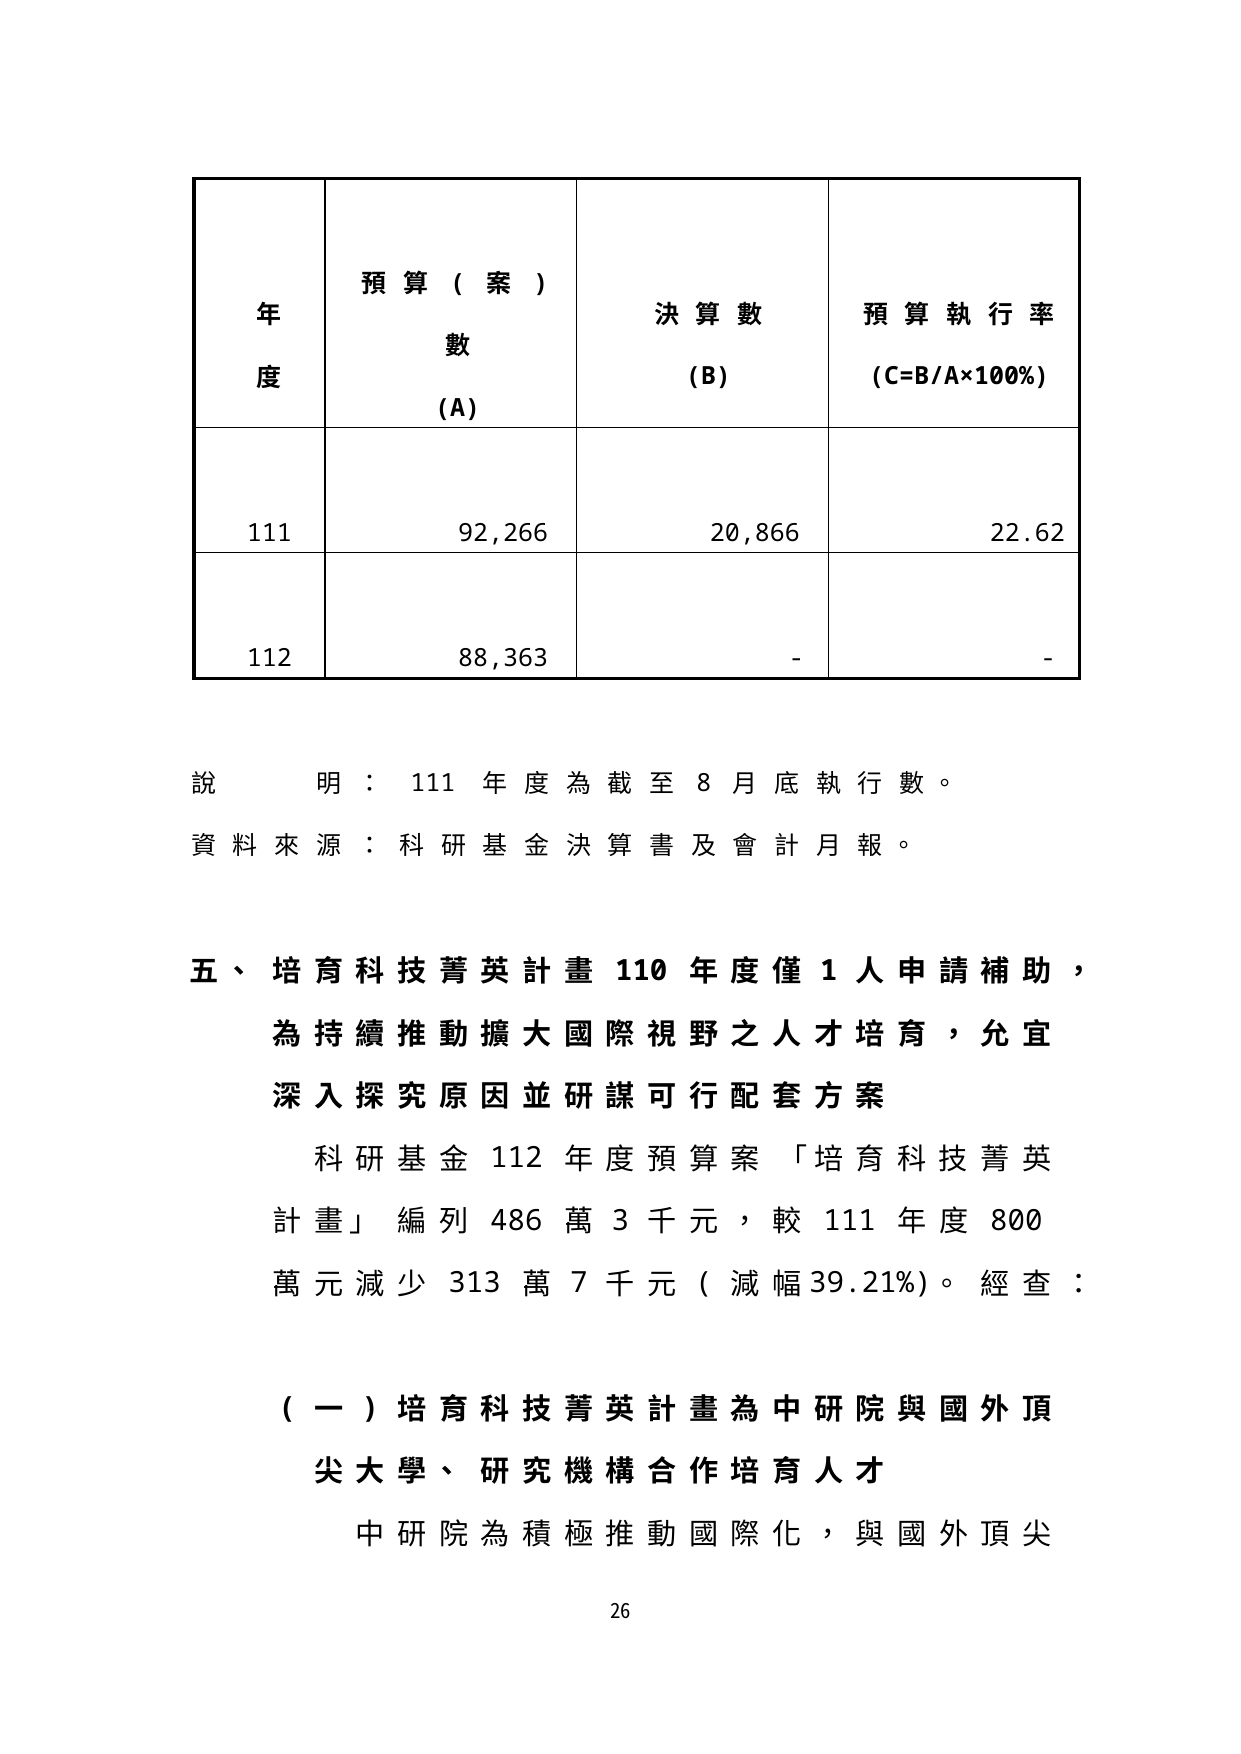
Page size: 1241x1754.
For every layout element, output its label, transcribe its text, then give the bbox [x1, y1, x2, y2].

table_cell 88,363 [326, 553, 576, 677]
text 說 明：111年度為截至8月底執行數。 [183, 740, 1058, 802]
text 科研基金112年度預算案「培育科技菁英計畫」編列486萬3千元，較111年度800萬元減少313萬7千元(減幅39.21%)。經查： [242, 1115, 1058, 1365]
text (一)培育科技菁英計畫為中研院與國外頂尖大學、研究機構合作培育人才 [242, 1365, 1058, 1490]
table_cell 112 [196, 553, 324, 677]
text 五、培育科技菁英計畫110年度僅1人申請補助，為持續推動擴大國際視野之人才培育，允宜深入探究原因並研謀可行配套方案 [183, 927, 1058, 1115]
table_cell - [577, 553, 828, 677]
table_header 年 度 [196, 180, 324, 427]
table_cell 22.62 [829, 428, 1078, 552]
table_cell 111 [196, 428, 324, 552]
text 中研院為積極推動國際化，與國外頂尖 [271, 1490, 1058, 1552]
table_cell 92,266 [326, 428, 576, 552]
table_cell 20,866 [577, 428, 828, 552]
table_header 決算數 (B) [577, 180, 828, 427]
table_header 預算執行率 (C=B/A×100%) [829, 180, 1078, 427]
table_cell - [829, 553, 1078, 677]
table_header 預算(案)數 (A) [326, 180, 576, 427]
text 資料來源：科研基金決算書及會計月報。 [183, 802, 1058, 865]
